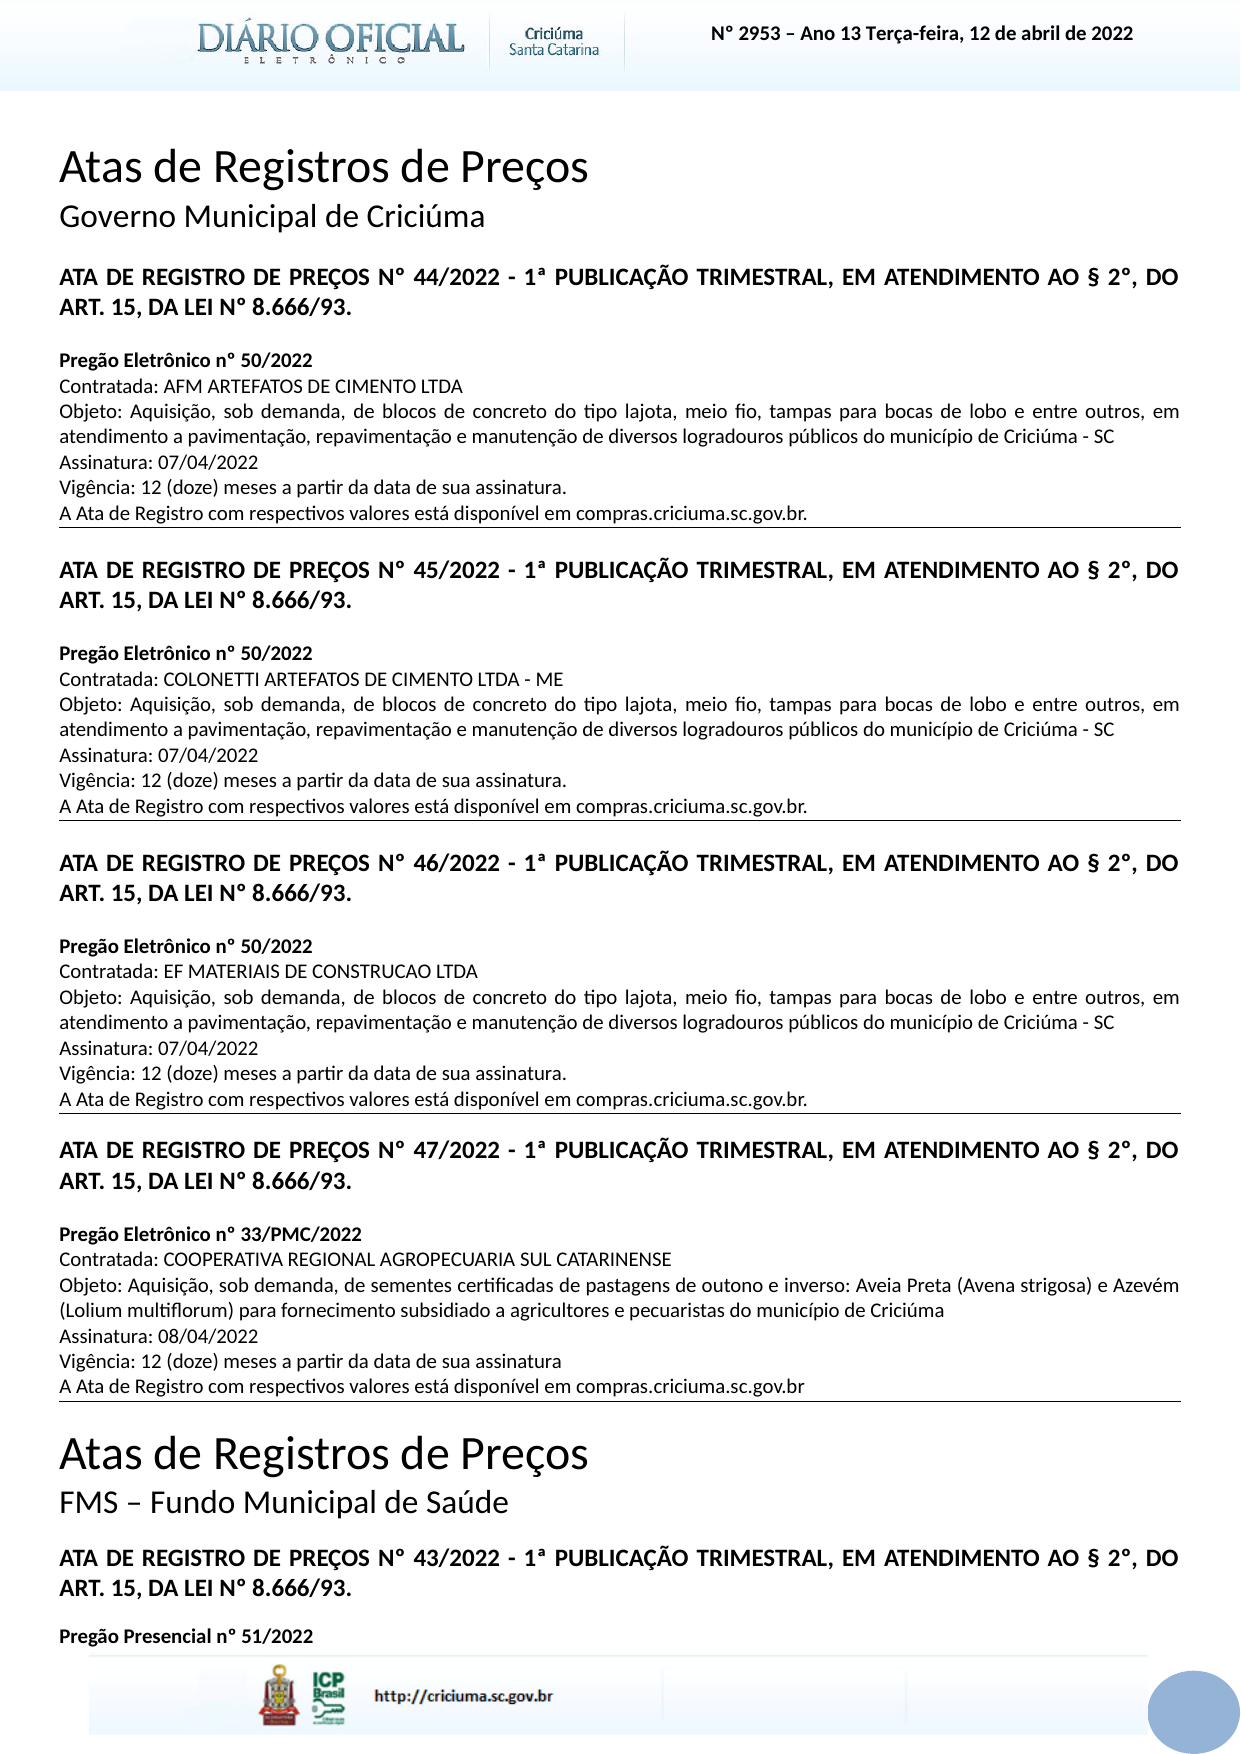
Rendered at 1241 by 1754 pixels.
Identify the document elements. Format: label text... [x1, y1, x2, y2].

text Contratada: EF MATERIAIS DE CONSTRUCAO LTDA [59, 959, 1181, 984]
text ATA DE REGISTRO DE PREÇOS Nº 43/2022 - 1ª PUBLICAÇÃO TRIMESTRAL, EM ATENDIMENTO AO § 2º, DO ART. 15, DA LEI Nº 8.666/93. [59, 1542, 1181, 1603]
text Contratada: AFM ARTEFATOS DE CIMENTO LTDA [59, 373, 1181, 398]
text Atas de Registros de Preços [59, 136, 1181, 195]
text Assinatura: 08/04/2022 [59, 1323, 1181, 1348]
text Governo Municipal de Criciúma [59, 195, 1181, 236]
text Contratada: COOPERATIVA REGIONAL AGROPECUARIA SUL CATARINENSE [59, 1247, 1181, 1272]
text Vigência: 12 (doze) meses a partir da data de sua assinatura. [59, 767, 1181, 793]
text Vigência: 12 (doze) meses a partir da data de sua assinatura. [59, 474, 1181, 500]
text ATA DE REGISTRO DE PREÇOS Nº 47/2022 - 1ª PUBLICAÇÃO TRIMESTRAL, EM ATENDIMENTO AO § 2º, DO ART. 15, DA LEI Nº 8.666/93. [59, 1135, 1181, 1196]
text Pregão Eletrônico nº 50/2022 [59, 640, 1181, 666]
text Assinatura: 07/04/2022 [59, 1035, 1181, 1060]
text FMS – Fundo Municipal de Saúde [59, 1481, 1181, 1522]
text Vigência: 12 (doze) meses a partir da data de sua assinatura [59, 1348, 1181, 1374]
text Objeto: Aquisição, sob demanda, de blocos de concreto do tipo lajota, meio fio, tampas para bocas de lobo e entre outros, em atendimento a pavimentação, repavimentação e manutenção de diversos logradouros públicos do município de Criciúma - SC [59, 984, 1181, 1035]
text Objeto: Aquisição, sob demanda, de blocos de concreto do tipo lajota, meio fio, tampas para bocas de lobo e entre outros, em atendimento a pavimentação, repavimentação e manutenção de diversos logradouros públicos do município de Criciúma - SC [59, 691, 1181, 742]
text Assinatura: 07/04/2022 [59, 742, 1181, 767]
text Pregão Eletrônico nº 33/PMC/2022 [59, 1221, 1181, 1247]
text A Ata de Registro com respectivos valores está disponível em compras.criciuma.sc.gov.br. [59, 500, 1181, 527]
text Pregão Presencial nº 51/2022 [59, 1623, 1181, 1649]
text Pregão Eletrônico nº 50/2022 [59, 347, 1181, 373]
text Contratada: COLONETTI ARTEFATOS DE CIMENTO LTDA - ME [59, 666, 1181, 691]
text Pregão Eletrônico nº 50/2022 [59, 933, 1181, 959]
text Objeto: Aquisição, sob demanda, de blocos de concreto do tipo lajota, meio fio, tampas para bocas de lobo e entre outros, em atendimento a pavimentação, repavimentação e manutenção de diversos logradouros públicos do município de Criciúma - SC [59, 398, 1181, 449]
text A Ata de Registro com respectivos valores está disponível em compras.criciuma.sc.gov.br [59, 1374, 1181, 1401]
text Assinatura: 07/04/2022 [59, 449, 1181, 474]
text A Ata de Registro com respectivos valores está disponível em compras.criciuma.sc.gov.br. [59, 1086, 1181, 1113]
text ATA DE REGISTRO DE PREÇOS Nº 44/2022 - 1ª PUBLICAÇÃO TRIMESTRAL, EM ATENDIMENTO AO § 2º, DO ART. 15, DA LEI Nº 8.666/93. [59, 261, 1181, 322]
text Vigência: 12 (doze) meses a partir da data de sua assinatura. [59, 1060, 1181, 1086]
text Atas de Registros de Preços [59, 1422, 1181, 1481]
text Objeto: Aquisição, sob demanda, de sementes certificadas de pastagens de outono e inverso: Aveia Preta (Avena strigosa) e Azevém (Lolium multiflorum) para fornecimento subsidiado a agricultores e pecuaristas do município de Criciúma [59, 1272, 1181, 1323]
text A Ata de Registro com respectivos valores está disponível em compras.criciuma.sc.gov.br. [59, 793, 1181, 820]
text ATA DE REGISTRO DE PREÇOS Nº 45/2022 - 1ª PUBLICAÇÃO TRIMESTRAL, EM ATENDIMENTO AO § 2º, DO ART. 15, DA LEI Nº 8.666/93. [59, 554, 1181, 615]
text ATA DE REGISTRO DE PREÇOS Nº 46/2022 - 1ª PUBLICAÇÃO TRIMESTRAL, EM ATENDIMENTO AO § 2º, DO ART. 15, DA LEI Nº 8.666/93. [59, 847, 1181, 908]
